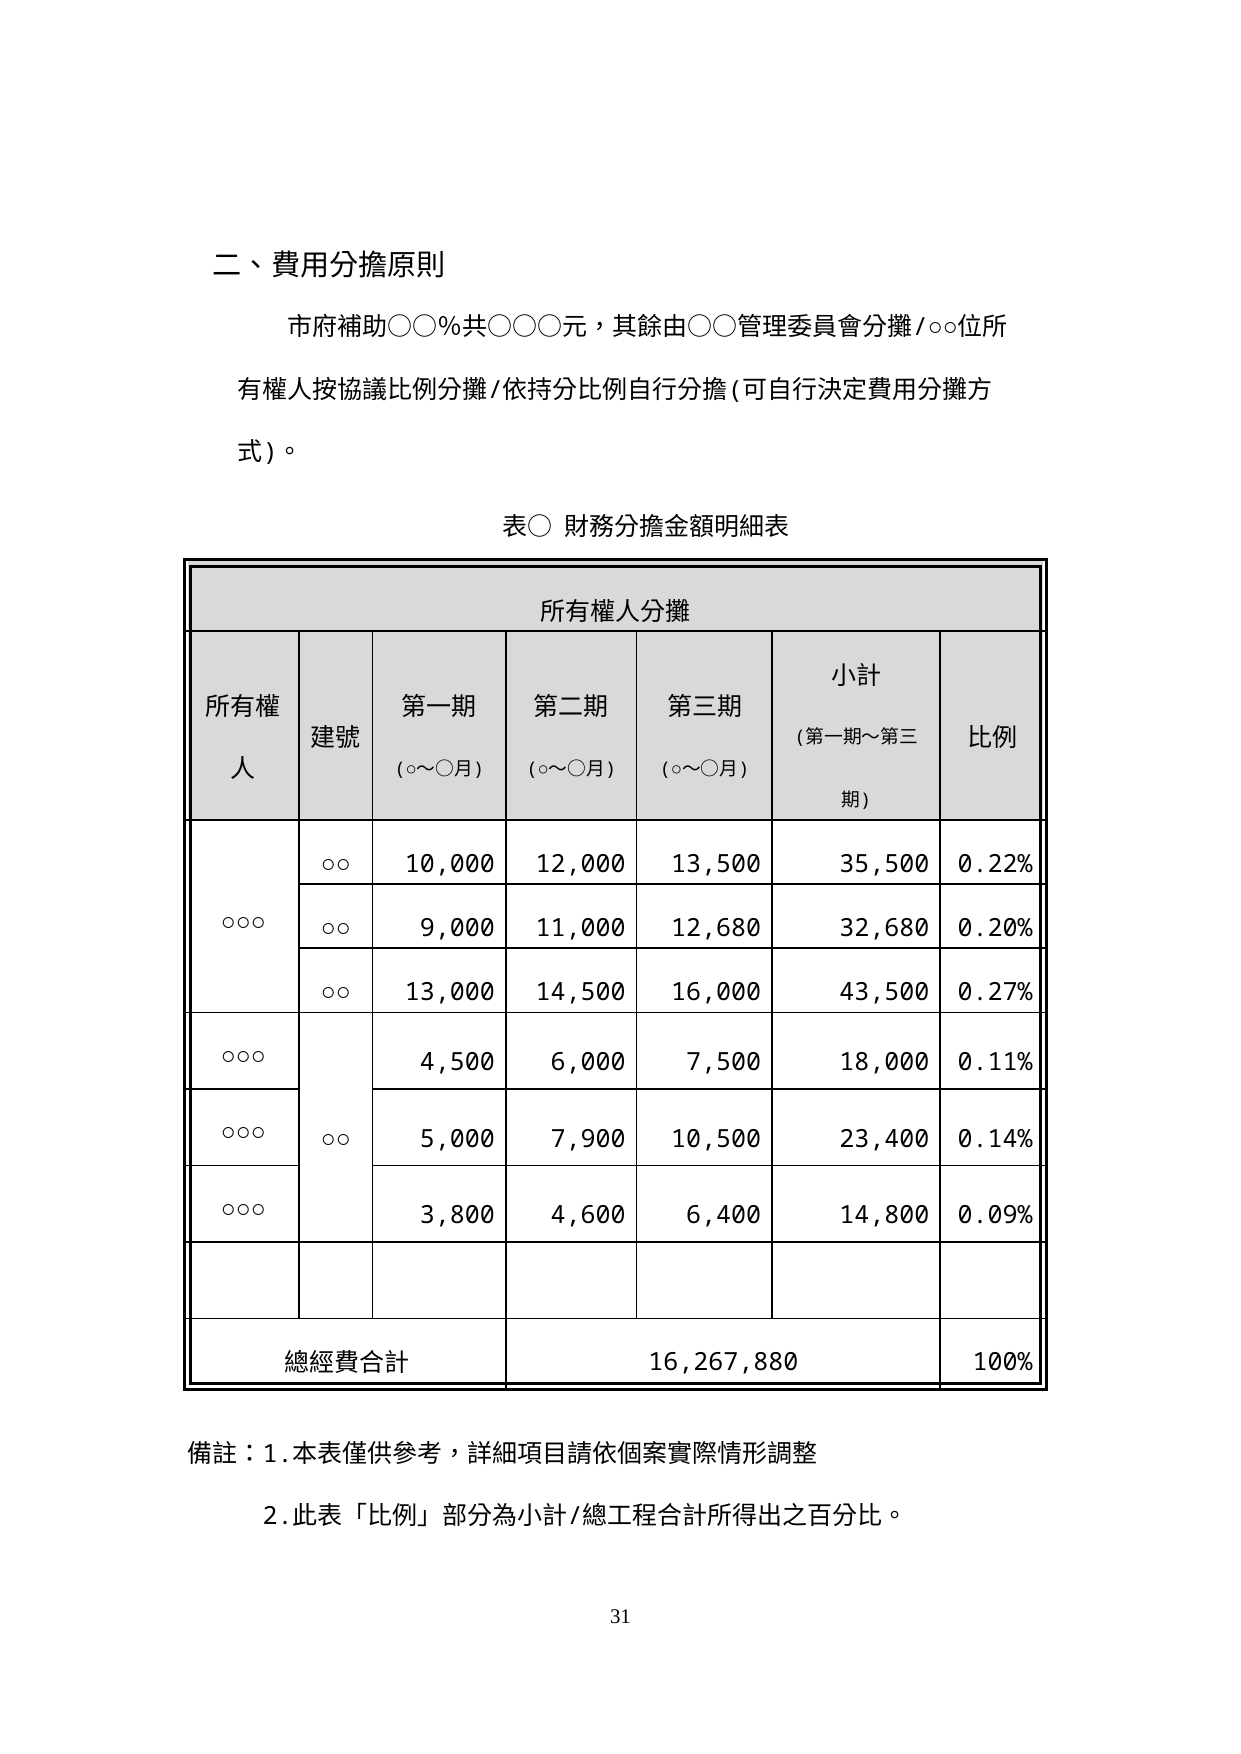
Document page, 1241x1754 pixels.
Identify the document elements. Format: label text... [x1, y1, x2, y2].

table_cell 建號 [300, 632, 372, 819]
table_cell 0.14% [941, 1090, 1039, 1164]
text 市府補助○○％共○○○元，其餘由○○管理委員會分攤/○○位所有權人按協議比例分攤/依持分比例自行分擔(可自行決定費用分攤方式)。 [238, 283, 1028, 471]
table_cell 16,000 [637, 949, 771, 1011]
table_cell 23,400 [773, 1090, 939, 1164]
table_cell 0.09% [941, 1166, 1039, 1241]
table_cell 9,000 [373, 885, 505, 947]
table_cell 7,900 [507, 1090, 636, 1164]
table_cell 0.27% [941, 949, 1039, 1011]
table_cell 32,680 [773, 885, 939, 947]
table_cell ○○ [300, 885, 372, 947]
table_cell 10,000 [373, 821, 505, 883]
text 二、費用分擔原則 [212, 221, 1028, 283]
table_cell ○○○ [192, 821, 298, 1011]
table_cell [300, 1243, 372, 1318]
table_cell 4,600 [507, 1166, 636, 1241]
table_cell ○○○ [192, 1013, 298, 1088]
table_cell 13,000 [373, 949, 505, 1011]
table_cell 所有權人 [192, 632, 298, 819]
table_cell 12,680 [637, 885, 771, 947]
table_cell [373, 1243, 505, 1318]
table_header 所有權人分攤 [188, 561, 1043, 630]
table_cell ○○ [300, 949, 372, 1011]
table_cell 3,800 [373, 1166, 505, 1241]
table_cell 43,500 [773, 949, 939, 1011]
table_cell 100% [941, 1319, 1039, 1382]
table_cell 比例 [941, 632, 1039, 819]
text 表○ 財務分擔金額明細表 [186, 483, 1053, 546]
table_cell 18,000 [773, 1013, 939, 1088]
text 備註：1.本表僅供參考，詳細項目請依個案實際情形調整 [186, 1410, 1053, 1472]
table_cell 14,500 [507, 949, 636, 1011]
table_cell 6,000 [507, 1013, 636, 1088]
table_cell ○○○ [192, 1166, 298, 1241]
table_cell 13,500 [637, 821, 771, 883]
table_cell 12,000 [507, 821, 636, 883]
table_cell [192, 1243, 298, 1318]
table_cell [507, 1243, 636, 1318]
table_cell 35,500 [773, 821, 939, 883]
table_cell 第一期 (○～○月) [373, 632, 505, 819]
text 2.此表「比例」部分為小計/總工程合計所得出之百分比。 [186, 1472, 1053, 1535]
table_cell 第三期 (○～○月) [637, 632, 771, 819]
table_cell 0.20% [941, 885, 1039, 947]
table_cell 4,500 [373, 1013, 505, 1088]
table_cell 11,000 [507, 885, 636, 947]
table_cell ○○○ [192, 1090, 298, 1164]
table_cell 16,267,880 [507, 1319, 939, 1382]
table_cell 第二期 (○～○月) [507, 632, 636, 819]
table_cell 小計 (第一期～第三期) [773, 632, 939, 819]
table_cell 總經費合計 [192, 1319, 505, 1382]
table_cell ○○ [300, 821, 372, 883]
table_cell 5,000 [373, 1090, 505, 1164]
table_cell [637, 1243, 771, 1318]
table_cell 0.11% [941, 1013, 1039, 1088]
table_cell 10,500 [637, 1090, 771, 1164]
table_cell 6,400 [637, 1166, 771, 1241]
table_cell 0.22% [941, 821, 1039, 883]
table_cell [773, 1243, 939, 1318]
table_cell ○○ [300, 1013, 372, 1241]
table_cell 7,500 [637, 1013, 771, 1088]
table_cell 14,800 [773, 1166, 939, 1241]
table_cell [941, 1243, 1039, 1318]
